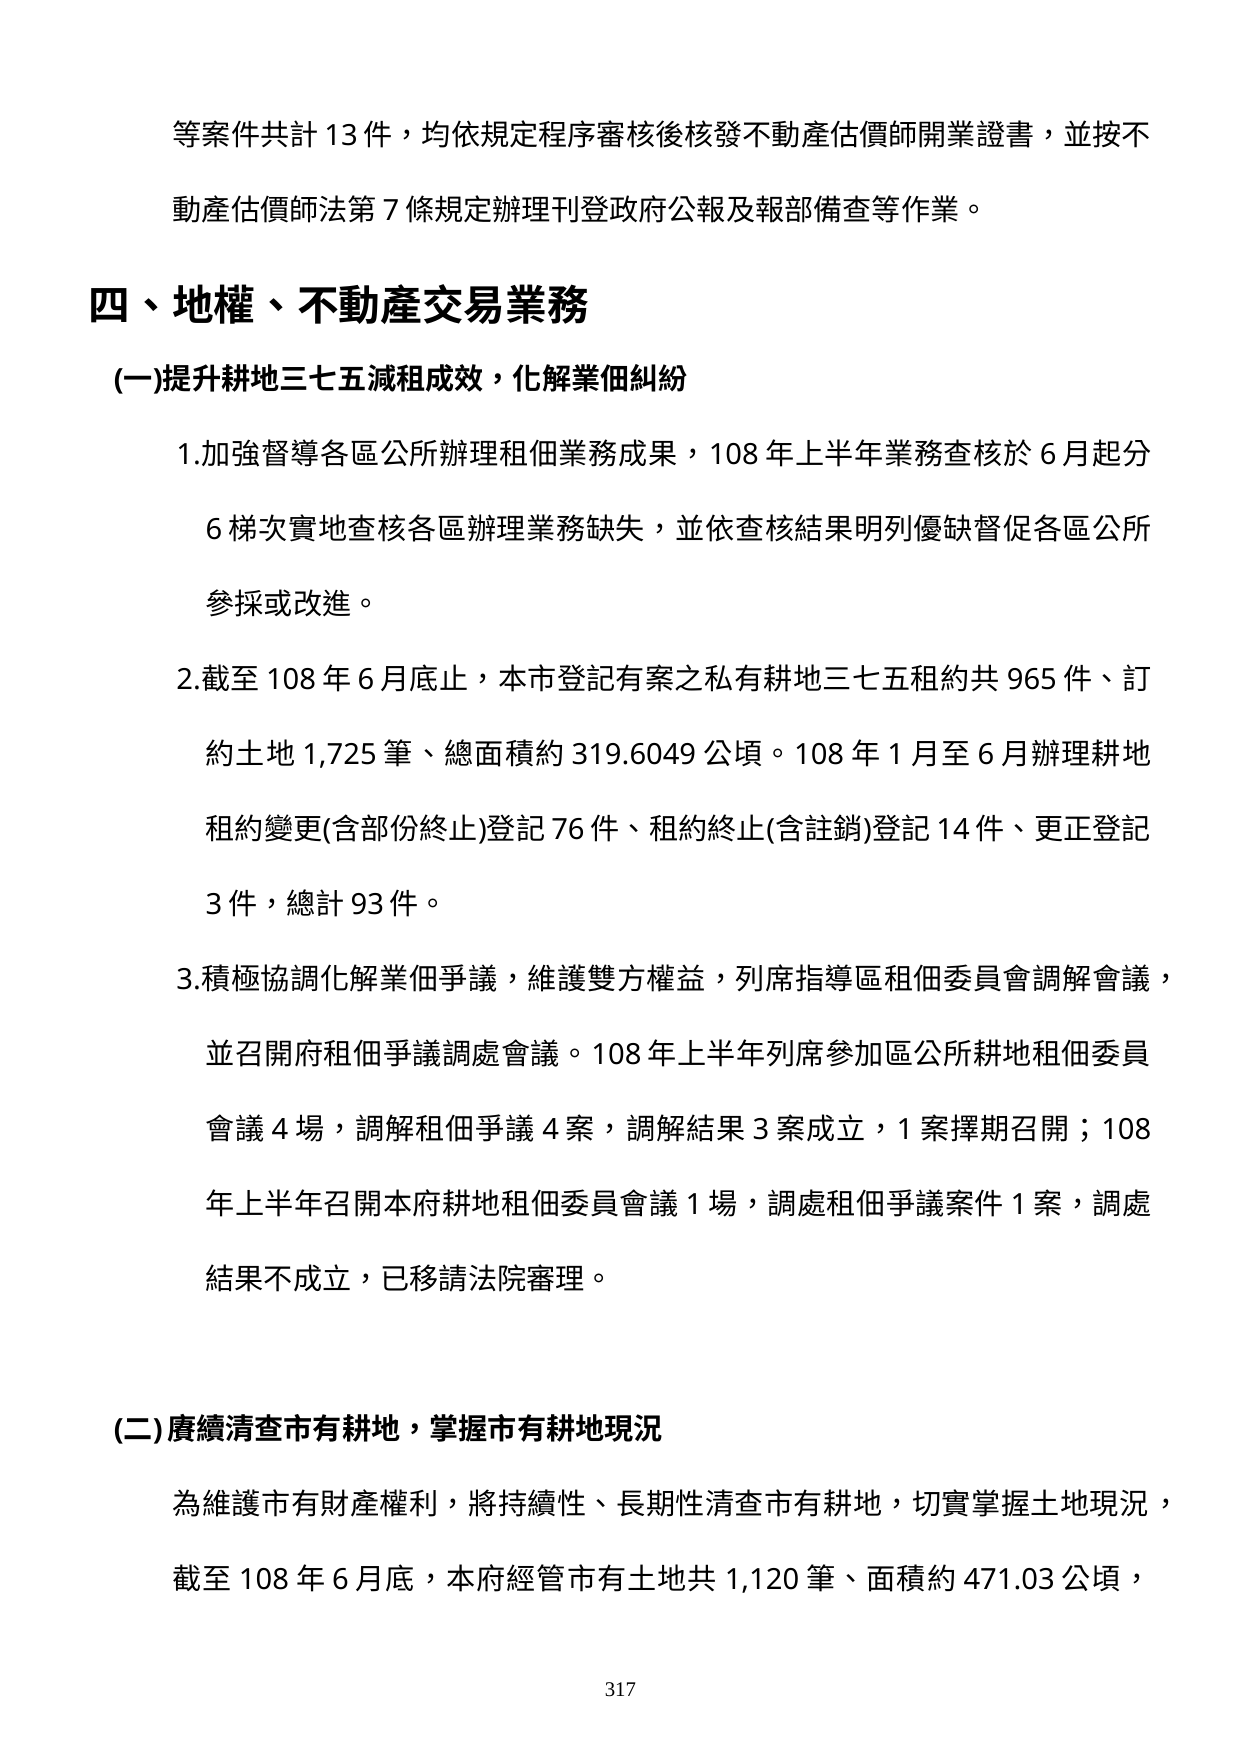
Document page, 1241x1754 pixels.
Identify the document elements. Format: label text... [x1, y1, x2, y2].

text 等案件共計13件，均依規定程序審核後核發不動產估價師開業證書，並按不動產估價師法第7條規定辦理刊登政府公報及報部備查等作業。 [172, 89, 1152, 239]
text (一)提升耕地三七五減租成效，化解業佃糾紛 [114, 333, 1152, 408]
text 為維護市有財產權利，將持續性、長期性清查市有耕地，切實掌握土地現況，截至108年6月底，本府經管市有土地共1,120筆、面積約471.03公頃，其中占用列管之市有耕地共130筆、面積約22.35公頃。 [172, 1458, 1152, 1608]
text 3.積極協調化解業佃爭議，維護雙方權益，列席指導區租佃委員會調解會議，並召開府租佃爭議調處會議。108年上半年列席參加區公所耕地租佃委員會議4場，調解租佃爭議4案，調解結果3案成立，1案擇期召開；108年上半年召開本府耕地租佃委員會議1場，調處租佃爭議案件1案，調處結果不成立，已移請法院審理。 [176, 933, 1152, 1308]
text 四、地權、不動產交易業務 [89, 258, 1152, 333]
text 1.加強督導各區公所辦理租佃業務成果，108年上半年業務查核於6月起分6梯次實地查核各區辦理業務缺失，並依查核結果明列優缺督促各區公所參採或改進。 [176, 408, 1152, 633]
text 2.截至108年6月底止，本市登記有案之私有耕地三七五租約共965件、訂約土地1,725筆、總面積約319.6049公頃。108年1月至6月辦理耕地租約變更(含部份終止)登記76件、租約終止(含註銷)登記14件、更正登記3件，總計93件。 [176, 633, 1152, 933]
text (二) 賡續清查市有耕地，掌握市有耕地現況 [114, 1383, 1152, 1458]
